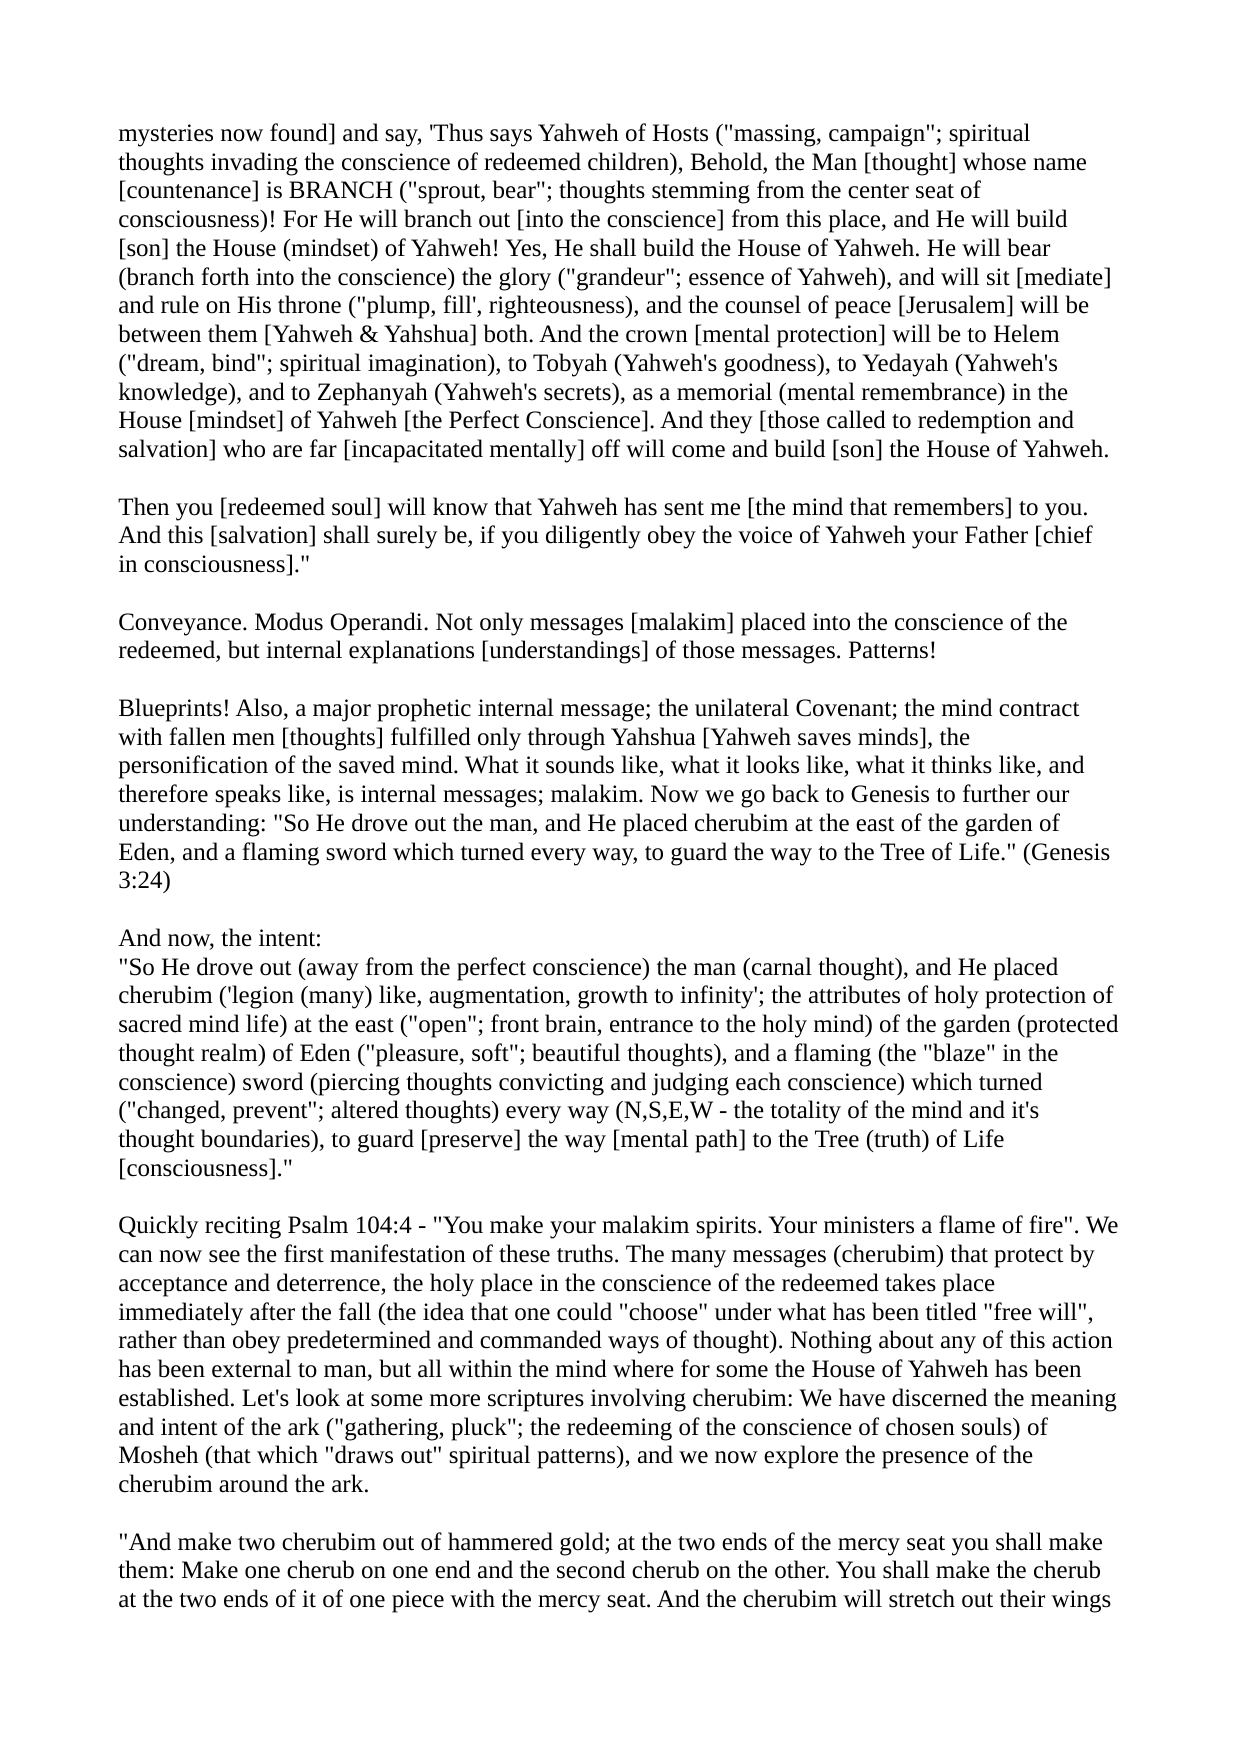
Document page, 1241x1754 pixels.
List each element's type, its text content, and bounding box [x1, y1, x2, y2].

text Then you [redeemed soul] will know that Yahweh has sent me [the mind that remembers] to you. And this [salvation] shall surely be, if you diligently obey the voice of Yahweh your Father [chief [118, 492, 1122, 549]
text 3:24) [118, 866, 1122, 894]
text Conveyance. Modus Operandi. Not only messages [malakim] placed into the conscience of the redeemed, but internal explanations [understandings] of those messages. Patterns! [118, 607, 1122, 664]
text "And make two cherubim out of hammered gold; at the two ends of the mercy seat you shall make them: Make one cherub on one end and the second cherub on the other. You shall make the cherub at the two ends of it of one piece with the mercy seat. And the cherubim will stretch out their wings [118, 1527, 1122, 1613]
text Quickly reciting Psalm 104:4 - "You make your malakim spirits. Your ministers a flame of fire". We can now see the first manifestation of these truths. The many messages (cherubim) that protect by acceptance and deterrence, the holy place in the conscience of the redeemed takes place immediately after the fall (the idea that one could "choose" under what has been titled "free will", rather than obey predetermined and commanded ways of thought). Nothing about any of this action has been external to man, but all within the mind where for some the House of Yahweh has been established. Let's look at some more scriptures involving cherubim: We have discerned the meaning and intent of the ark ("gathering, pluck"; the redeeming of the conscience of chosen souls) of Mosheh (that which "draws out" spiritual patterns), and we now explore the presence of the cherubim around the ark. [118, 1211, 1122, 1498]
text And now, the intent: [118, 923, 1122, 952]
text Blueprints! Also, a major prophetic internal message; the unilateral Covenant; the mind contract with fallen men [thoughts] fulfilled only through Yahshua [Yahweh saves minds], the personification of the saved mind. What it sounds like, what it looks like, what it thinks like, and therefore speaks like, is internal messages; malakim. Now we go back to Genesis to further our understanding: "So He drove out the man, and He placed cherubim at the east of the garden of Eden, and a flaming sword which turned every way, to guard the way to the Tree of Life." (Genesis [118, 693, 1122, 866]
text "So He drove out (away from the perfect conscience) the man (carnal thought), and He placed cherubim ('legion (many) like, augmentation, growth to infinity'; the attributes of holy protection of sacred mind life) at the east ("open"; front brain, entrance to the holy mind) of the garden (protected thought realm) of Eden ("pleasure, soft"; beautiful thoughts), and a flaming (the "blaze" in the conscience) sword (piercing thoughts convicting and judging each conscience) which turned ("changed, prevent"; altered thoughts) every way (N,S,E,W - the totality of the mind and it's thought boundaries), to guard [preserve] the way [mental path] to the Tree (truth) of Life [consciousness]." [118, 952, 1122, 1182]
text in consciousness]." [118, 549, 1122, 578]
text mysteries now found] and say, 'Thus says Yahweh of Hosts ("massing, campaign"; spiritual thoughts invading the conscience of redeemed children), Behold, the Man [thought] whose name [countenance] is BRANCH ("sprout, bear"; thoughts stemming from the center seat of consciousness)! For He will branch out [into the conscience] from this place, and He will build [son] the House (mindset) of Yahweh! Yes, He shall build the House of Yahweh. He will bear (branch forth into the conscience) the glory ("grandeur"; essence of Yahweh), and will sit [mediate] and rule on His throne ("plump, fill', righteousness), and the counsel of peace [Jerusalem] will be between them [Yahweh & Yahshua] both. And the crown [mental protection] will be to Helem ("dream, bind"; spiritual imagination), to Tobyah (Yahweh's goodness), to Yedayah (Yahweh's knowledge), and to Zephanyah (Yahweh's secrets), as a memorial (mental remembrance) in the House [mindset] of Yahweh [the Perfect Conscience]. And they [those called to redemption and salvation] who are far [incapacitated mentally] off will come and build [son] the House of Yahweh. [118, 118, 1122, 463]
